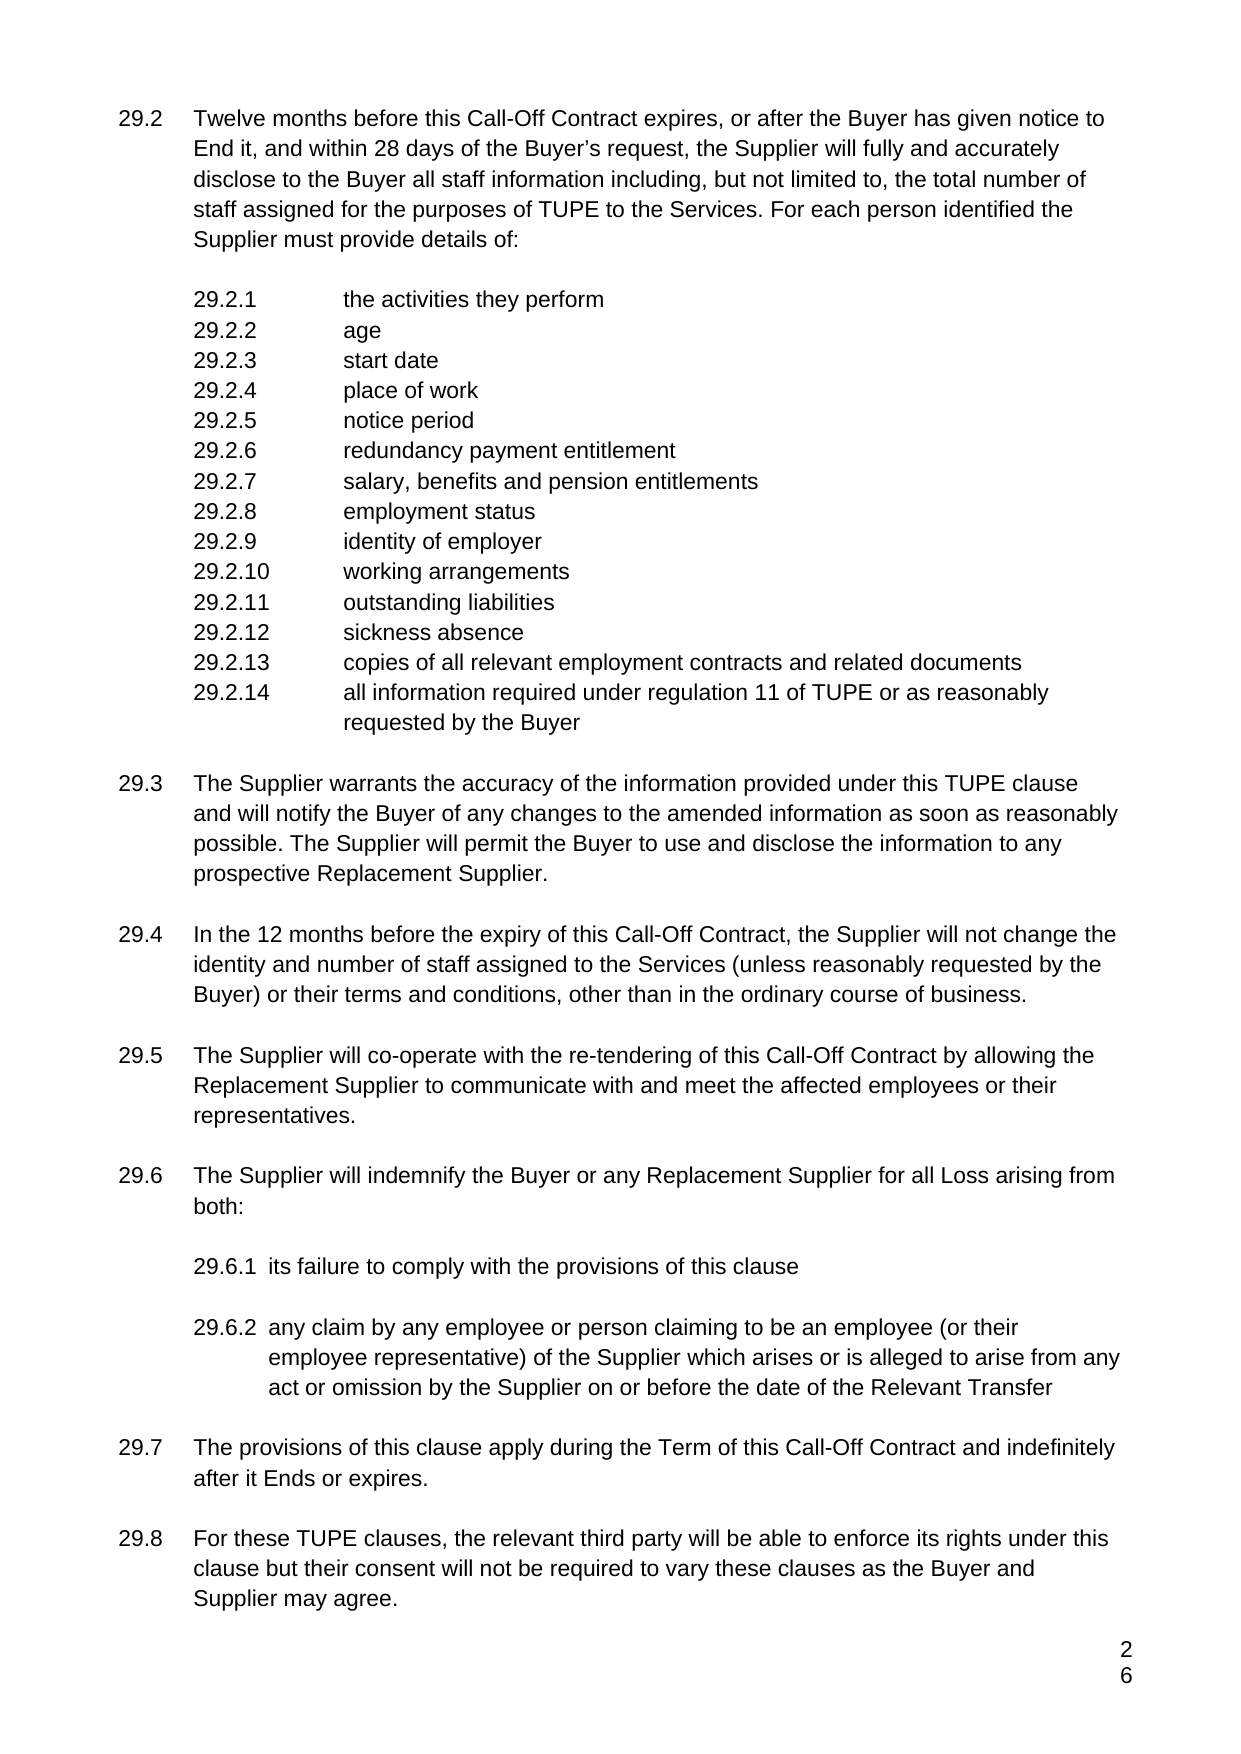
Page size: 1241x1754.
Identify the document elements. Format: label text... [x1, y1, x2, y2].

text 29.7 The provisions of this clause apply during the Term of this Call-Off Contract and indefinitely after it Ends or expires. [118, 1434, 1122, 1491]
text 29.2.14 all information required under regulation 11 of TUPE or as reasonably [118, 679, 1122, 706]
text 29.2.1 the activities they perform [118, 286, 1122, 313]
text 29.2.5 notice period [118, 407, 1122, 434]
text 29.2.11 outstanding liabilities [118, 588, 1122, 615]
text 29.2.12 sickness absence [118, 619, 1122, 645]
text 29.2.8 employment status [118, 498, 1122, 524]
text 29.2 Twelve months before this Call-Off Contract expires, or after the Buyer has given notice to End it, and within 28 days of the Buyer’s request, the Supplier will fully and accurately disclose to the Buyer all staff information including, but not limited to, the total number of staff assigned for the purposes of TUPE to the Services. For each person identified the Supplier must provide details of: [118, 105, 1122, 252]
text 29.2.6 redundancy payment entitlement [118, 437, 1122, 464]
text 29.2.3 start date [118, 347, 1122, 373]
text 29.5 The Supplier will co-operate with the re-tendering of this Call-Off Contract by allowing the Replacement Supplier to communicate with and meet the affected employees or their representatives. [118, 1042, 1122, 1128]
text 29.3 The Supplier warrants the accuracy of the information provided under this TUPE clause and will notify the Buyer of any changes to the amended information as soon as reasonably possible. The Supplier will permit the Buyer to use and disclose the information to any prospective Replacement Supplier. [118, 770, 1122, 887]
text 29.8 For these TUPE clauses, the relevant third party will be able to enforce its rights under this clause but their consent will not be required to vary these clauses as the Buyer and Supplier may agree. [118, 1525, 1122, 1612]
text 29.6.2 any claim by any employee or person claiming to be an employee (or their employee representative) of the Supplier which arises or is alleged to arise from any act or omission by the Supplier on or before the date of the Relevant Transfer [193, 1313, 1122, 1400]
text 29.4 In the 12 months before the expiry of this Call-Off Contract, the Supplier will not change the identity and number of staff assigned to the Services (unless reasonably requested by the Buyer) or their terms and conditions, other than in the ordinary course of business. [118, 921, 1122, 1008]
text 29.2.2 age [118, 317, 1122, 343]
text 29.6.1 its failure to comply with the provisions of this clause [118, 1253, 1122, 1279]
text 29.2.10 working arrangements [118, 558, 1122, 585]
text 29.2.4 place of work [118, 377, 1122, 403]
text 29.2.13 copies of all relevant employment contracts and related documents [118, 649, 1122, 675]
text 29.2.9 identity of employer [118, 528, 1122, 554]
text requested by the Buyer [268, 709, 1122, 736]
text 29.6 The Supplier will indemnify the Buyer or any Replacement Supplier for all Loss arising from both: [118, 1162, 1122, 1219]
text 29.2.7 salary, benefits and pension entitlements [118, 468, 1122, 494]
